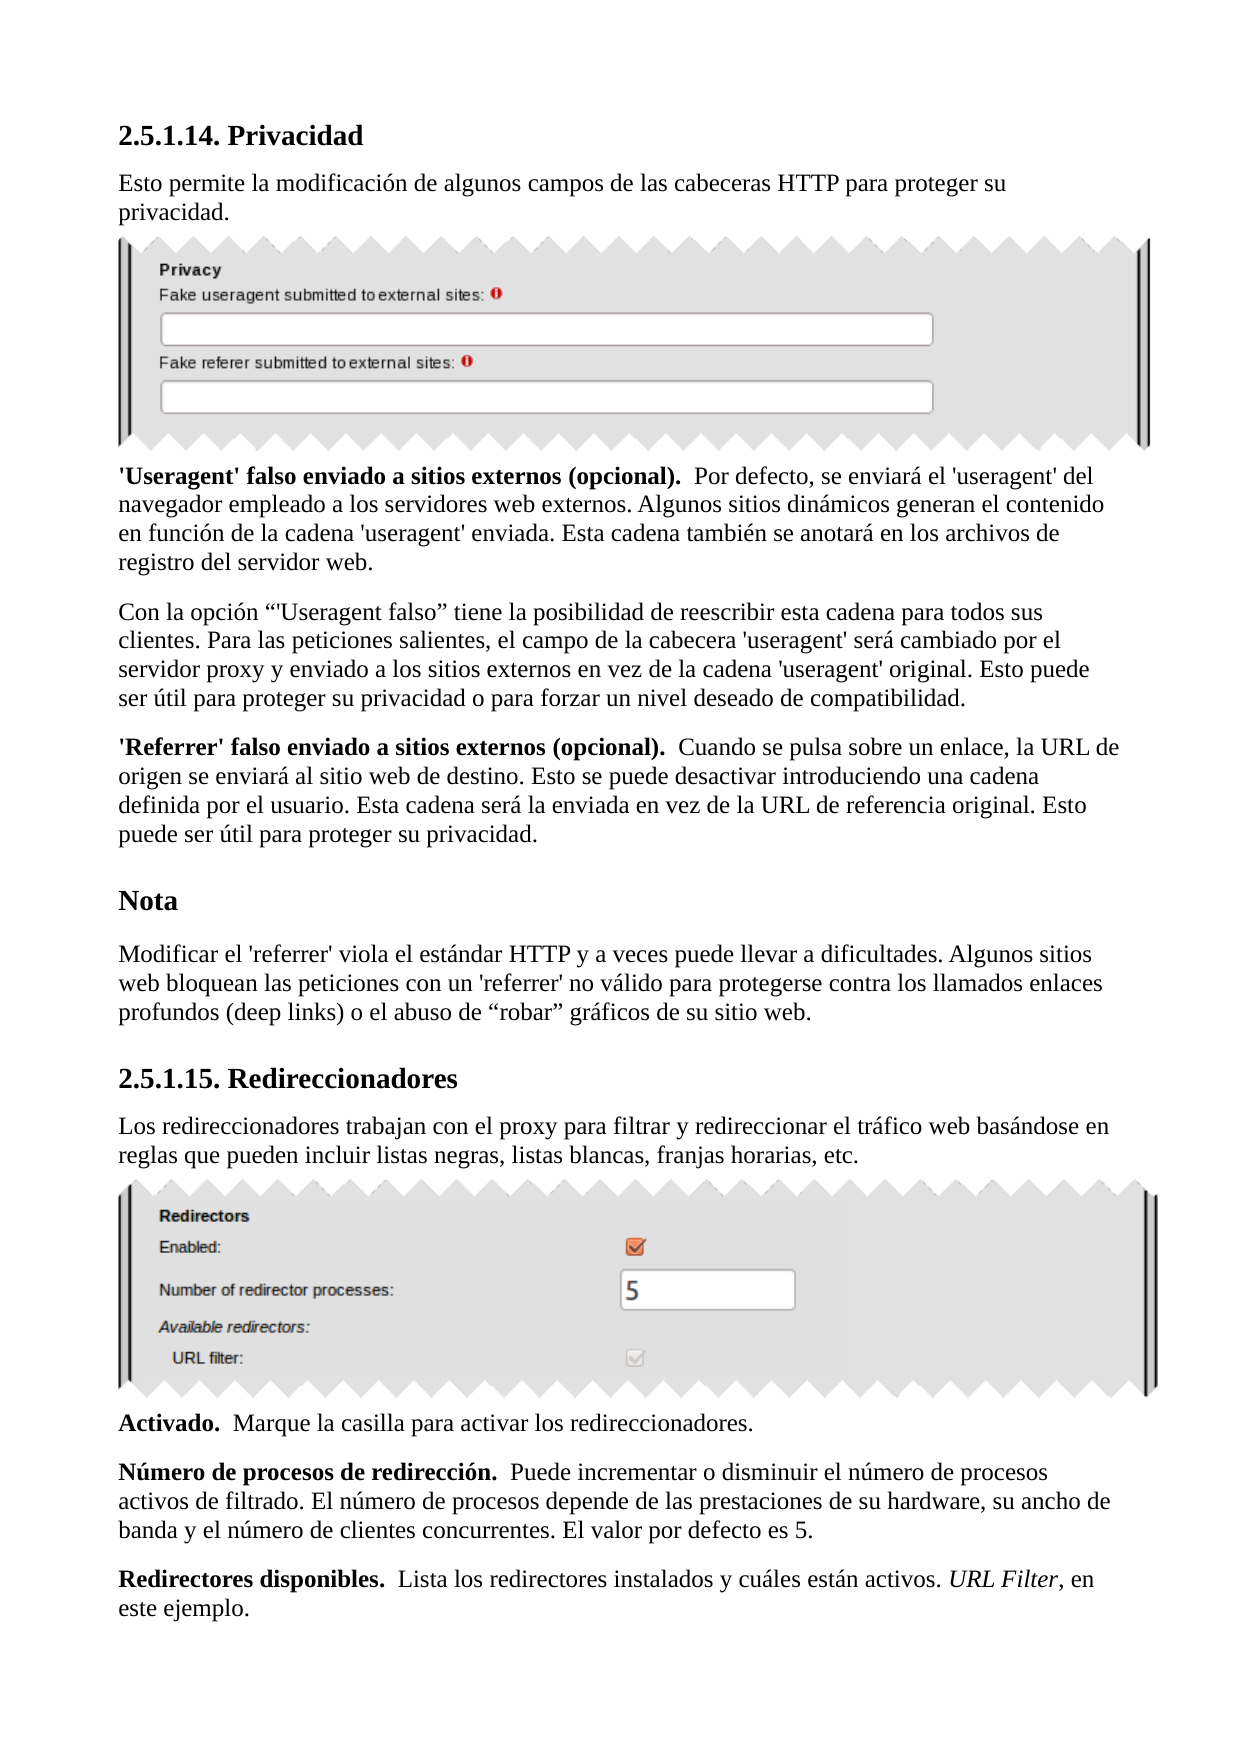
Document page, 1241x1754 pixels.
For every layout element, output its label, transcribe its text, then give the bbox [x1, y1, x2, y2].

text Los redireccionadores trabajan con el proxy para filtrar y redireccionar el tráfico web basándose en reglas que pueden incluir listas negras, listas blancas, franjas horarias, etc. [118, 1111, 1122, 1169]
text 'Useragent' falso enviado a sitios externos (opcional). Por defecto, se enviará el 'useragent' del navegador empleado a los servidores web externos. Algunos sitios dinámicos generan el contenido en función de la cadena 'useragent' enviada. Esta cadena también se anotará en los archivos de registro del servidor web. [118, 461, 1122, 576]
text Activado. Marque la casilla para activar los redireccionadores. [118, 1408, 1122, 1436]
picture [118, 1179, 1158, 1398]
text Modificar el 'referrer' viola el estándar HTTP y a veces puede llevar a dificultades. Algunos sitios web bloquean las peticiones con un 'referrer' no válido para protegerse contra los llamados enlaces profundos (deep links) o el abuso de “robar” gráficos de su sitio web. [118, 939, 1122, 1026]
text 'Referrer' falso enviado a sitios externos (opcional). Cuando se pulsa sobre un enlace, la URL de origen se enviará al sitio web de destino. Esto se puede desactivar introduciendo una cadena definida por el usuario. Esta cadena será la enviada en vez de la URL de referencia original. Esto puede ser útil para proteger su privacidad. [118, 732, 1122, 847]
text Redirectores disponibles. Lista los redirectores instalados y cuáles están activos. URL Filter, en este ejemplo. [118, 1564, 1122, 1622]
picture [118, 236, 1151, 451]
subtitle 2.5.1.15. Redireccionadores [118, 1061, 1122, 1094]
text Con la opción “'Useragent falso” tiene la posibilidad de reescribir esta cadena para todos sus clientes. Para las peticiones salientes, el campo de la cabecera 'useragent' será cambiado por el servidor proxy y enviado a los sitios externos en vez de la cadena 'useragent' original. Esto puede ser útil para proteger su privacidad o para forzar un nivel deseado de compatibilidad. [118, 597, 1122, 712]
subtitle 2.5.1.14. Privacidad [118, 118, 1122, 152]
text Esto permite la modificación de algunos campos de las cabeceras HTTP para proteger su privacidad. [118, 168, 1122, 226]
subtitle Nota [118, 883, 1122, 916]
text Número de procesos de redirección. Puede incrementar o disminuir el número de procesos activos de filtrado. El número de procesos depende de las prestaciones de su hardware, su ancho de banda y el número de clientes concurrentes. El valor por defecto es 5. [118, 1457, 1122, 1543]
